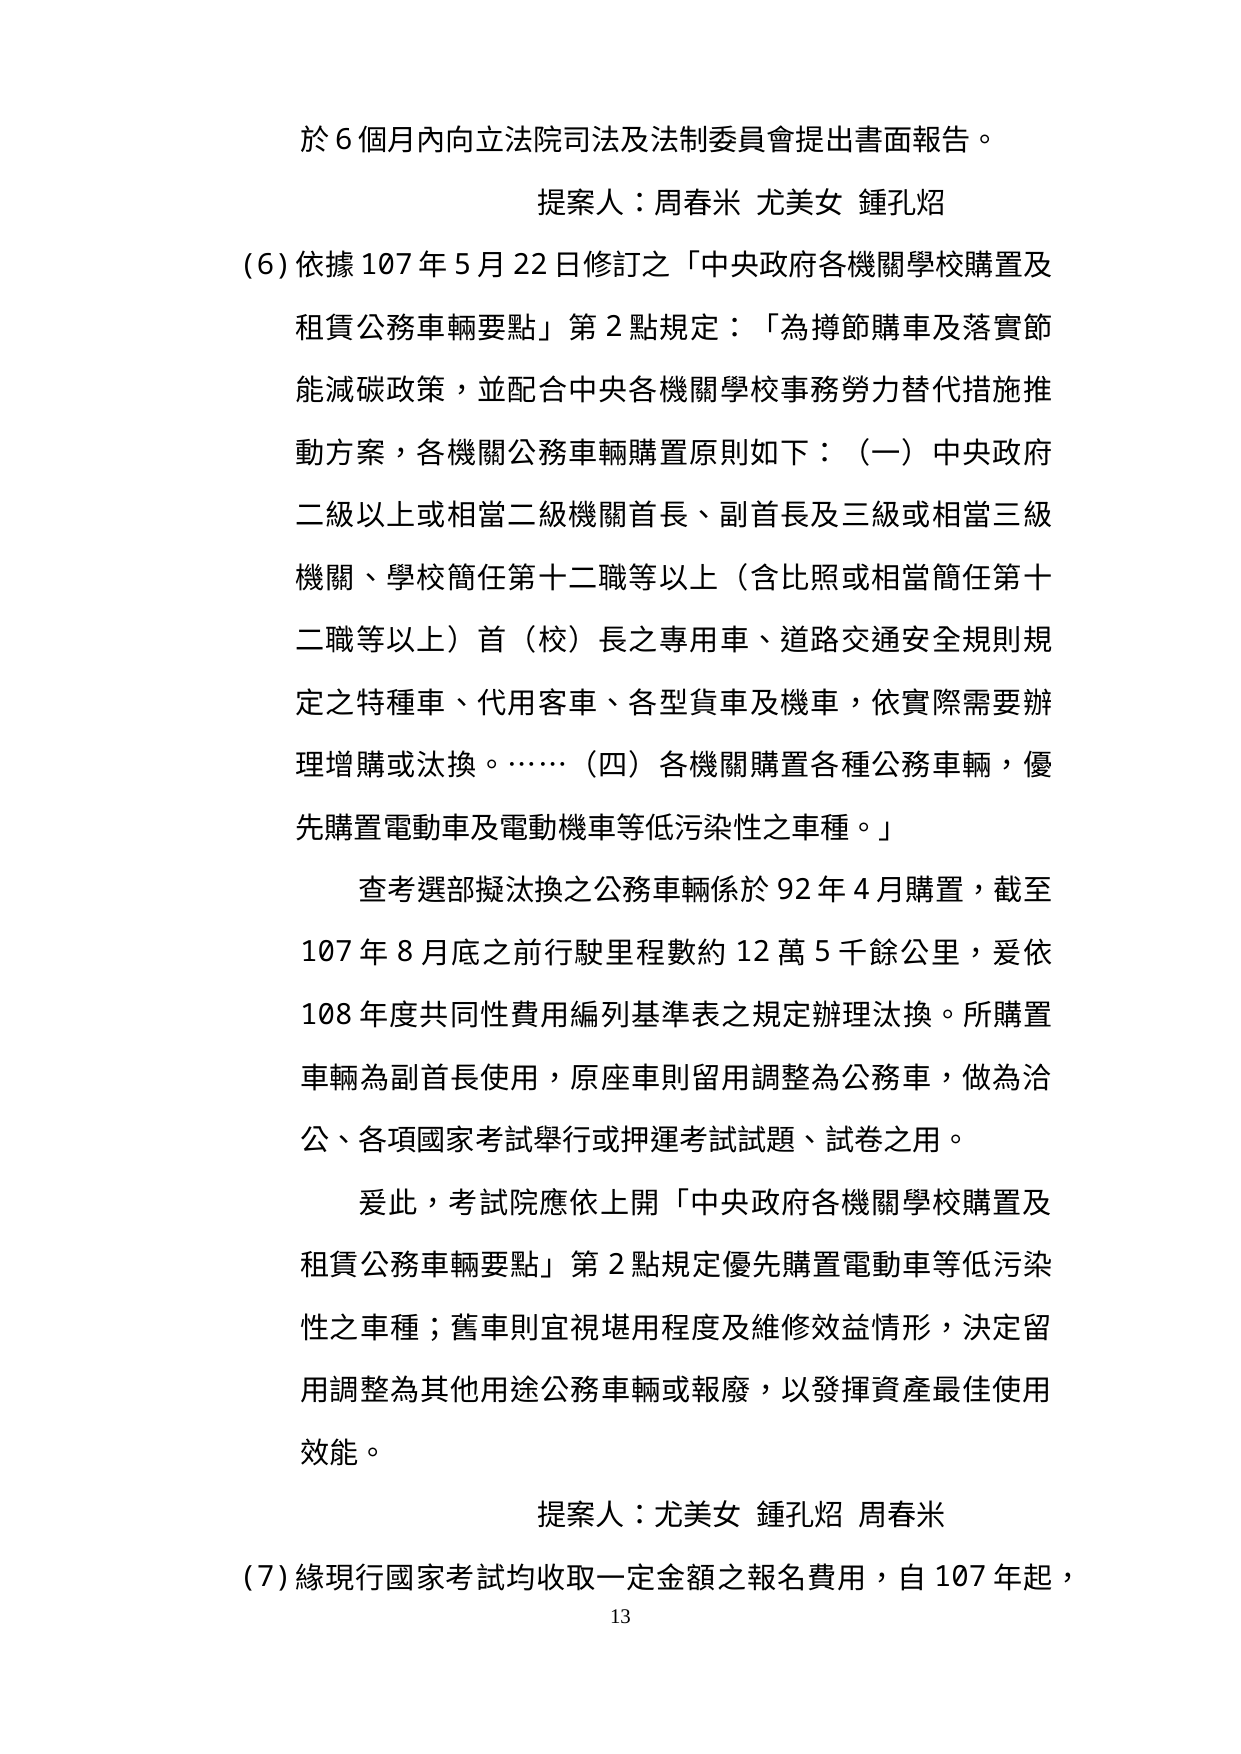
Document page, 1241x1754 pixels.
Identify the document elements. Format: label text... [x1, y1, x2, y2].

text 查考選部擬汰換之公務車輛係於92年4月購置，截至107年8月底之前行駛里程數約12萬5千餘公里，爰依108年度共同性費用編列基準表之規定辦理汰換。所購置車輛為副首長使用，原座車則留用調整為公務車，做為洽公、各項國家考試舉行或押運考試試題、試卷之用。 [300, 846, 1053, 1159]
text 提案人：周春米 尤美女 鍾孔炤 [537, 159, 1053, 221]
list 緣現行國家考試均收取一定金額之報名費用，自107年起，部分考試之入場證與考試成績通知單從過去以寄發紙本予考生之方式，改以電子郵件寄送並由應考考生自行上網下載列印，原立意係為改善通訊地址異動所造成之困擾，以及避免寄送途中遭第三人擅自拆閱、私自攔截，侵犯應考考生隱私情形發生。然而，改以電子郵件方式寄送後，顯已節省過去寄發紙本所產生之成本，考選部及考選業務基金卻未積極將節省成本反映至報名費用之上，造成應考考生不滿。爰請考選部會同考選業務基金，就經費節省後是否降低報名費用，研擬相應措施，並於4個月內向立法院司法及法制委員會提出書面報告。 [239, 1534, 1053, 1596]
text 提案人：尤美女 鍾孔炤 周春米 [537, 1471, 1053, 1534]
text 於6個月內向立法院司法及法制委員會提出書面報告。 [300, 96, 1053, 159]
list 依據107年5月22日修訂之「中央政府各機關學校購置及租賃公務車輛要點」第2點規定：「為撙節購車及落實節能減碳政策，並配合中央各機關學校事務勞力替代措施推動方案，各機關公務車輛購置原則如下：（一）中央政府二級以上或相當二級機關首長、副首長及三級或相當三級機關、學校簡任第十二職等以上（含比照或相當簡任第十二職等以上）首（校）長之專用車、道路交通安全規則規定之特種車、代用客車、各型貨車及機車，依實際需要辦理增購或汰換。……（四）各機關購置各種公務車輛，優先購置電動車及電動機車等低污染性之車種。」 [239, 221, 1053, 846]
text 爰此，考試院應依上開「中央政府各機關學校購置及租賃公務車輛要點」第2點規定優先購置電動車等低污染性之車種；舊車則宜視堪用程度及維修效益情形，決定留用調整為其他用途公務車輛或報廢，以發揮資產最佳使用效能。 [300, 1159, 1053, 1471]
